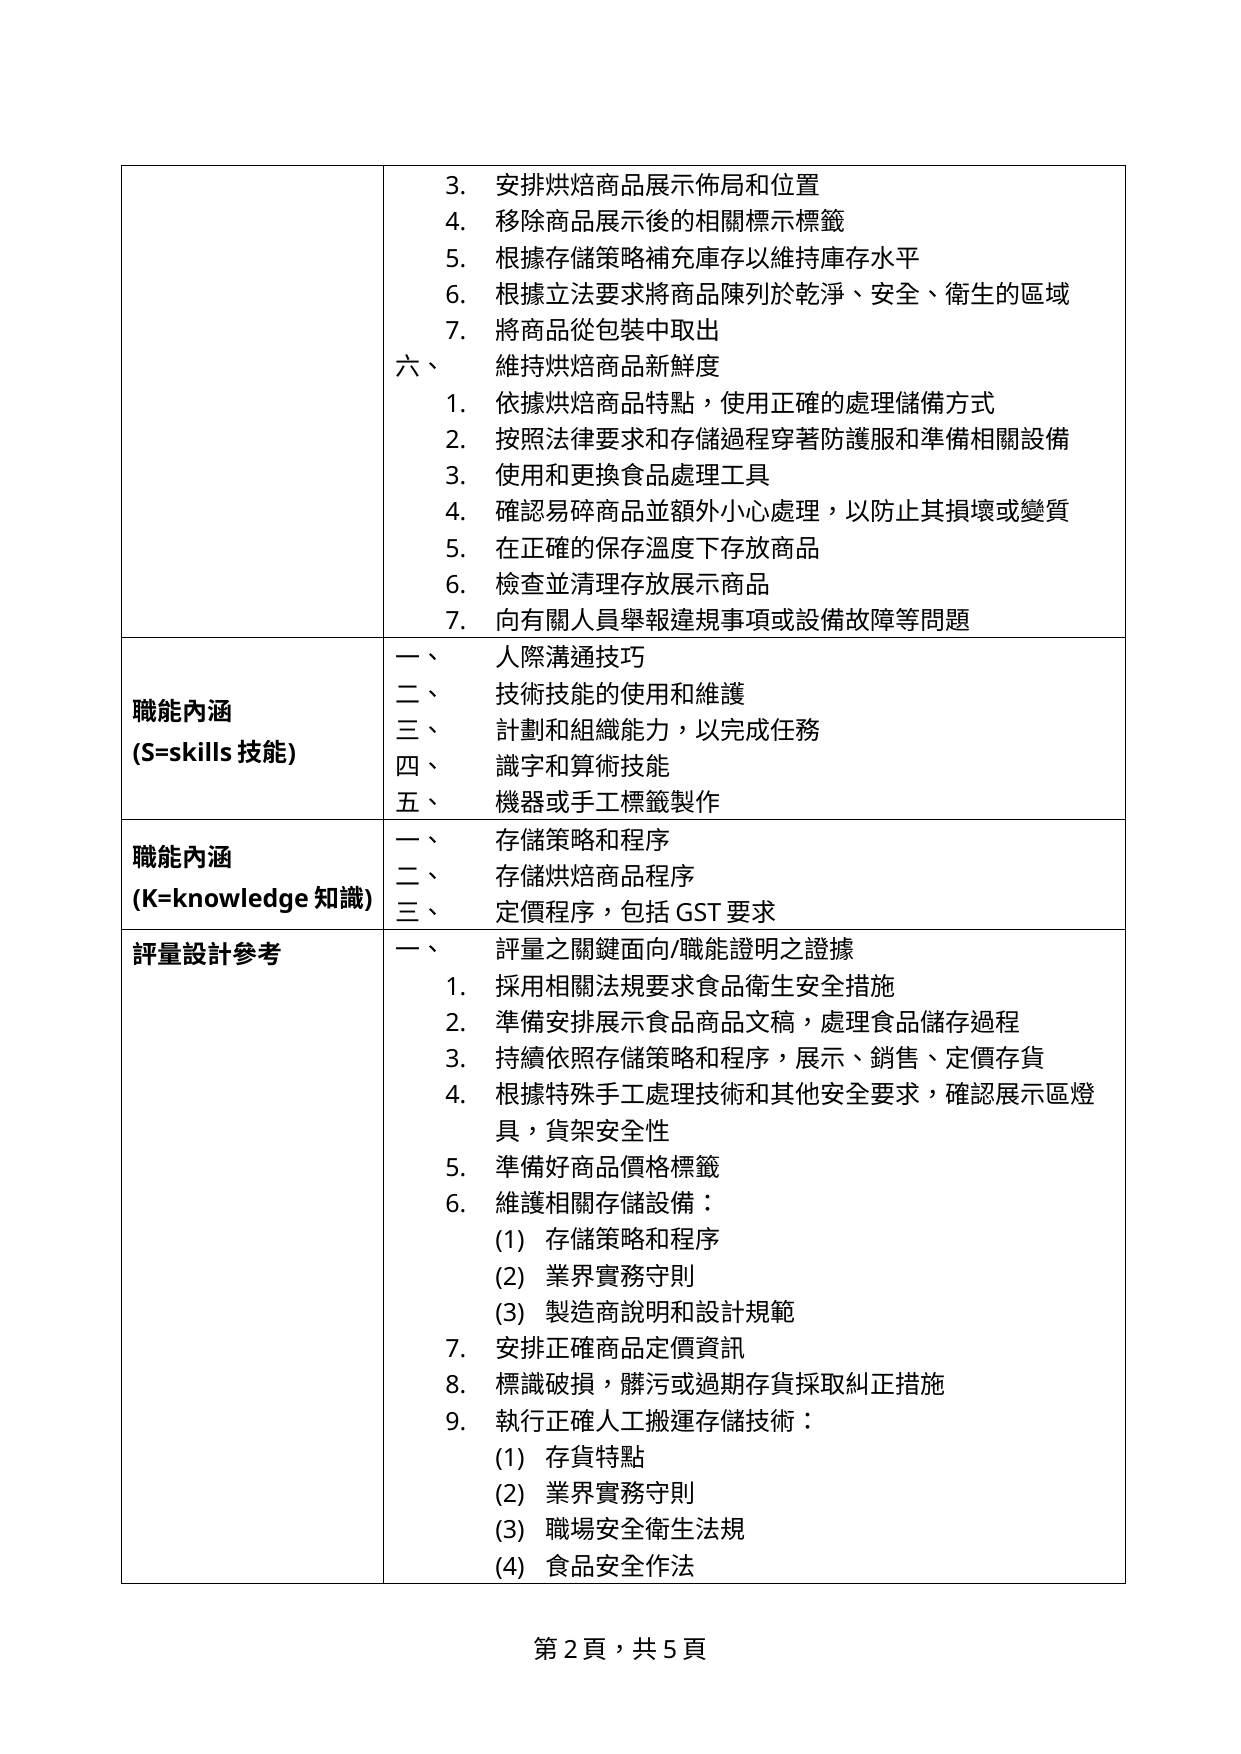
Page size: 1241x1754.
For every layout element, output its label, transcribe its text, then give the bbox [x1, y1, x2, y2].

table_cell [122, 166, 383, 637]
table_cell 評量之關鍵面向/職能證明之證據 採用相關法規要求食品衛生安全措施 準備安排展示食品商品文稿，處理食品儲存過程 持續依照存儲策略和程序，展示、銷售、定價存貨 根據特殊手工處理技術和其他安全要求，確認展示區燈具，貨架安全性 準備好商品價格標籤 維護相關存儲設備： 存儲策略和程序 業界實務守則 製造商說明和設計規範 安排正確商品定價資訊 標識破損，髒污或過期存貨採取糾正措施 執行正確人工搬運存儲技術： 存貨特點 業界實務守則 職場安全衛生法規 食品安全作法 評量所需情境與特定資源： 零售工作環境 烘焙食品加工設備 商品準備調度 清潔設備和材料 有關文件，如： 商店存儲策略和程序手冊 職業安全衛生法規 行業慣例和相關法律規範 製造商說明和操作手冊 評量方法 評量方法的範圍應被用來評量實際的技能和知識。 在工作場域的觀察表現 主管的第三方報告 客戶回饋意見 書面或口頭詢問，以評估認識和理解 在職業績證明和第三方工作績效報告審查 評量輔助資訊 建議相關的行業部門，工作場所和工作職責等單位全面的評量 [384, 930, 1125, 1582]
table_cell 職能內涵 (K=knowledge知識) [122, 820, 383, 929]
table_cell 評量設計參考 [122, 930, 383, 1582]
table_cell 存儲策略和程序 存儲烘焙商品程序 定價程序，包括GST要求 [384, 820, 1125, 929]
table_cell 人際溝通技巧 技術技能的使用和維護 計劃和組織能力，以完成任務 識字和算術技能 機器或手工標籤製作 [384, 638, 1125, 819]
table_cell .準備烘焙商品 確定按照法律要求和存儲政策和程序，進行各別麵包商品製作、準備和處理 要求製作烘焙商品用具品質 開始準備商品 根據法律要求使用後清潔和關閉所有設備以確保安全 根據法律要求遵守標籤上的重要聲明 選擇包裝地點將商品包裝好 包裝烘焙商品 根據法律要求和存儲過程打開烘焙商品包裝 檢查烘焙商品的品質和新鮮度 按照法律要求和存儲過程，確認損壞，變質或過期的存貨，並採取必要糾正措施 確定烘焙商品包裝及標籤條碼，依包裝要求進行包裝 將各別烘焙商品置於不同的區域、容器或陳列架上，以防止商品腐壞，並加強食品安全管理 將烘焙商品置於陳列櫃上並兼具外觀以促進銷售 將烘焙商品依品項、夾具、條碼、價格進行包裝與陳列 根據保存期限、日期來擺置烘焙商品 確認烘焙商品展示包裝與商品處理要求過程 準備條碼標籤 根據法規準備展示食品商品標籤 依規定標示存貨日期 弄髒、損毀、字跡模糊或不正確的標籤採取糾正措施 釐清食品標籤價格折扣檔期與方式 標籤設備存放於安全位置 確保條碼價標籤貼於明顯位置 確認標籤位置和定價訊息 確認標籤位置正確放置或更換 確認正確定價訊息，並根據存儲過程和立法要求在商品上明確標示出來 安排烘焙商品展示空間 選擇展示的烘焙商品 設置並根據存儲過程推廣商品區域 安排烘焙商品展示佈局和位置 移除商品展示後的相關標示標籤 根據存儲策略補充庫存以維持庫存水平 根據立法要求將商品陳列於乾淨、安全、衛生的區域 將商品從包裝中取出 維持烘焙商品新鮮度 依據烘焙商品特點，使用正確的處理儲備方式 按照法律要求和存儲過程穿著防護服和準備相關設備 使用和更換食品處理工具 確認易碎商品並額外小心處理，以防止其損壞或變質 在正確的保存溫度下存放商品 檢查並清理存放展示商品 向有關人員舉報違規事項或設備故障等問題 [384, 166, 1125, 637]
table_cell 職能內涵 (S=skills技能) [122, 638, 383, 819]
